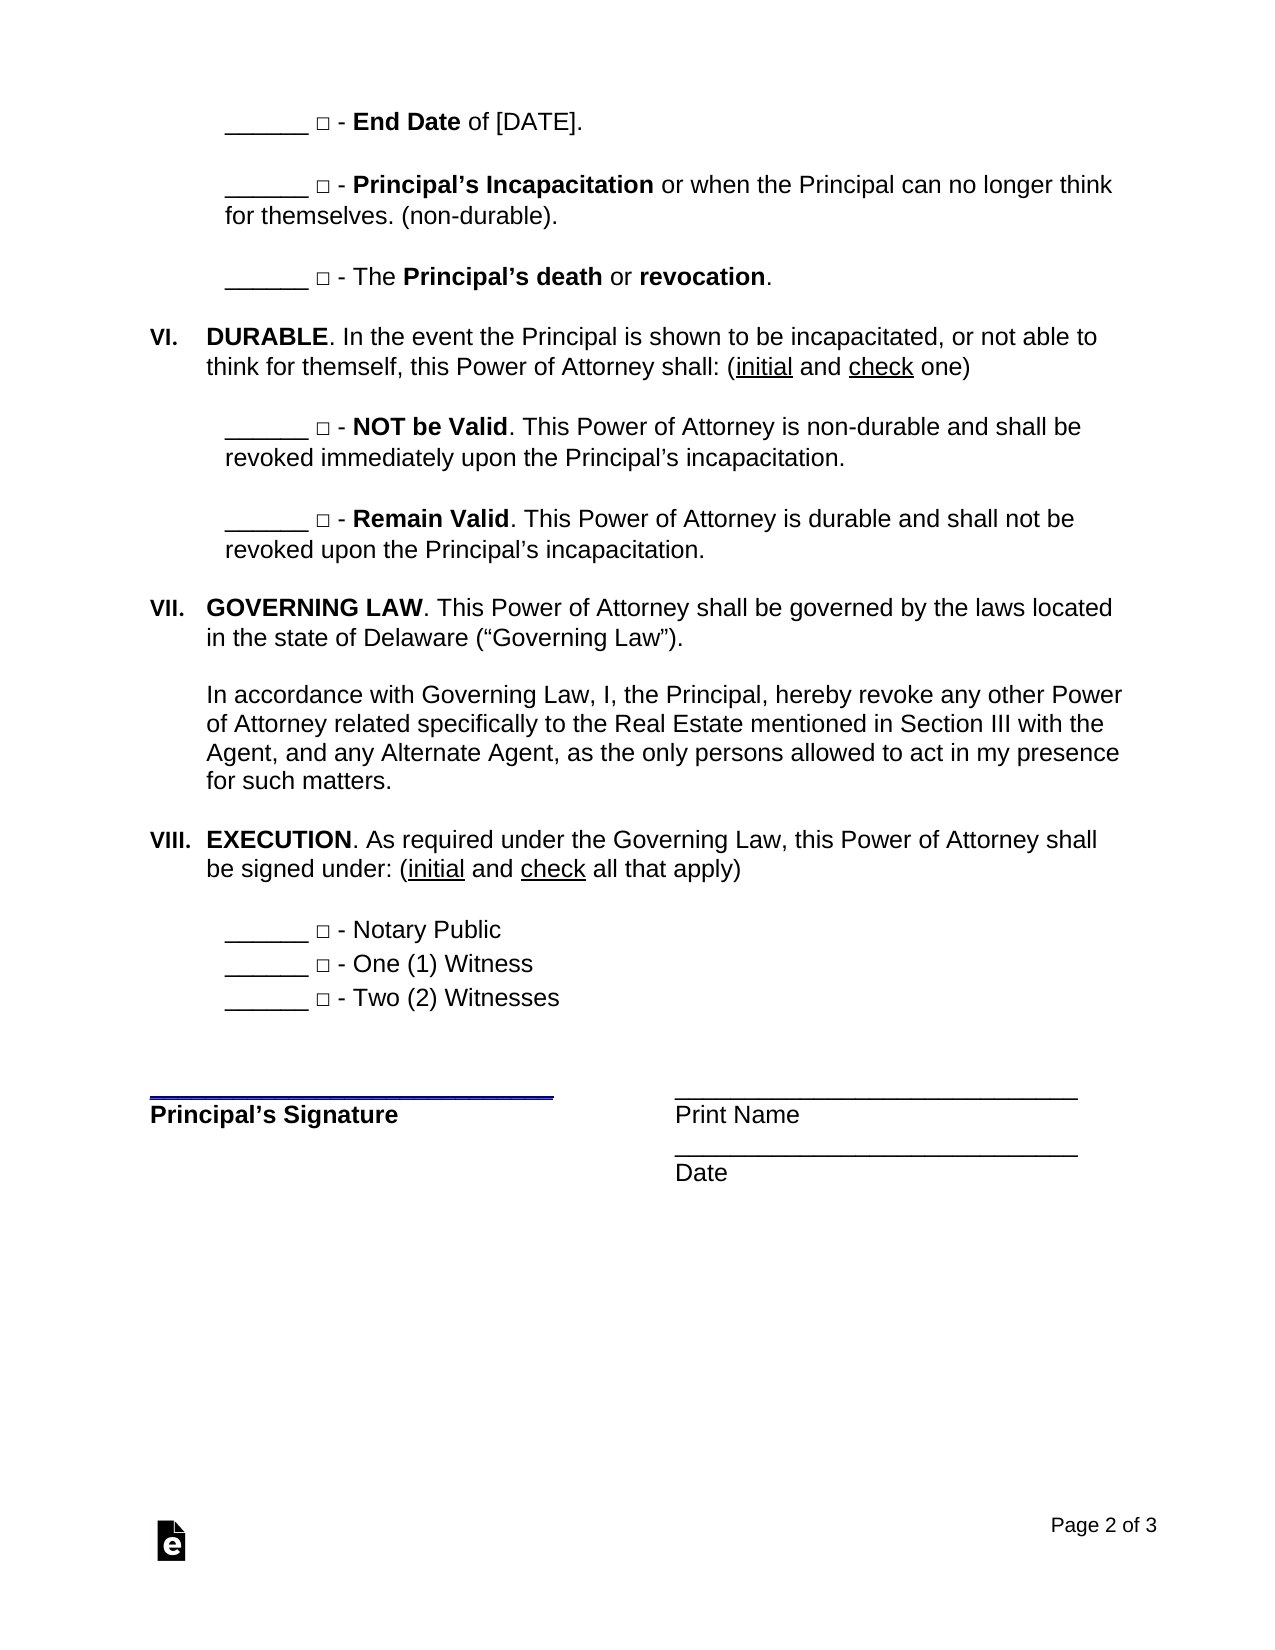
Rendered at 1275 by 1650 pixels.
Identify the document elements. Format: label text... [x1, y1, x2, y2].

text ______ ☐ - Principal’s Incapacitation or when the Principal can no longer think for themselves. (non-durable). [225, 167, 1125, 229]
text ______ ☐ - One (1) Witness [225, 946, 1125, 980]
text ______ ☐ - The Principal’s death or revocation. [225, 258, 1125, 292]
list GOVERNING LAW. This Power of Attorney shall be governed by the laws located in the state of Delaware (“Governing Law”). [150, 592, 1125, 651]
text ______ ☐ - End Date of [DATE]. [225, 104, 1125, 138]
text ______ ☐ - Two (2) Witnesses [225, 980, 1125, 1014]
list EXECUTION. As required under the Governing Law, this Power of Attorney shall be signed under: (initial and check all that apply) [150, 824, 1125, 883]
text ______ ☐ - Notary Public [225, 912, 1125, 946]
text _____________________________ [675, 1129, 1125, 1158]
text Date [675, 1158, 1125, 1187]
list In accordance with Governing Law, I, the Principal, hereby revoke any other Power of Attorney related specifically to the Real Estate mentioned in Section III with the Agent, and any Alternate Agent, as the only persons allowed to act in my presence for such matters. [206, 680, 1125, 795]
text _____________________________ _____________________________ [150, 1072, 1125, 1100]
text ______ ☐ - Remain Valid. This Power of Attorney is durable and shall not be revoked upon the Principal’s incapacitation. [225, 501, 1125, 563]
text Principal’s Signature Print Name [150, 1100, 1125, 1129]
text ______ ☐ - NOT be Valid. This Power of Attorney is non-durable and shall be revoked immediately upon the Principal’s incapacitation. [225, 409, 1125, 472]
list DURABLE. In the event the Principal is shown to be incapacitated, or not able to think for themself, this Power of Attorney shall: (initial and check one) [150, 321, 1125, 380]
